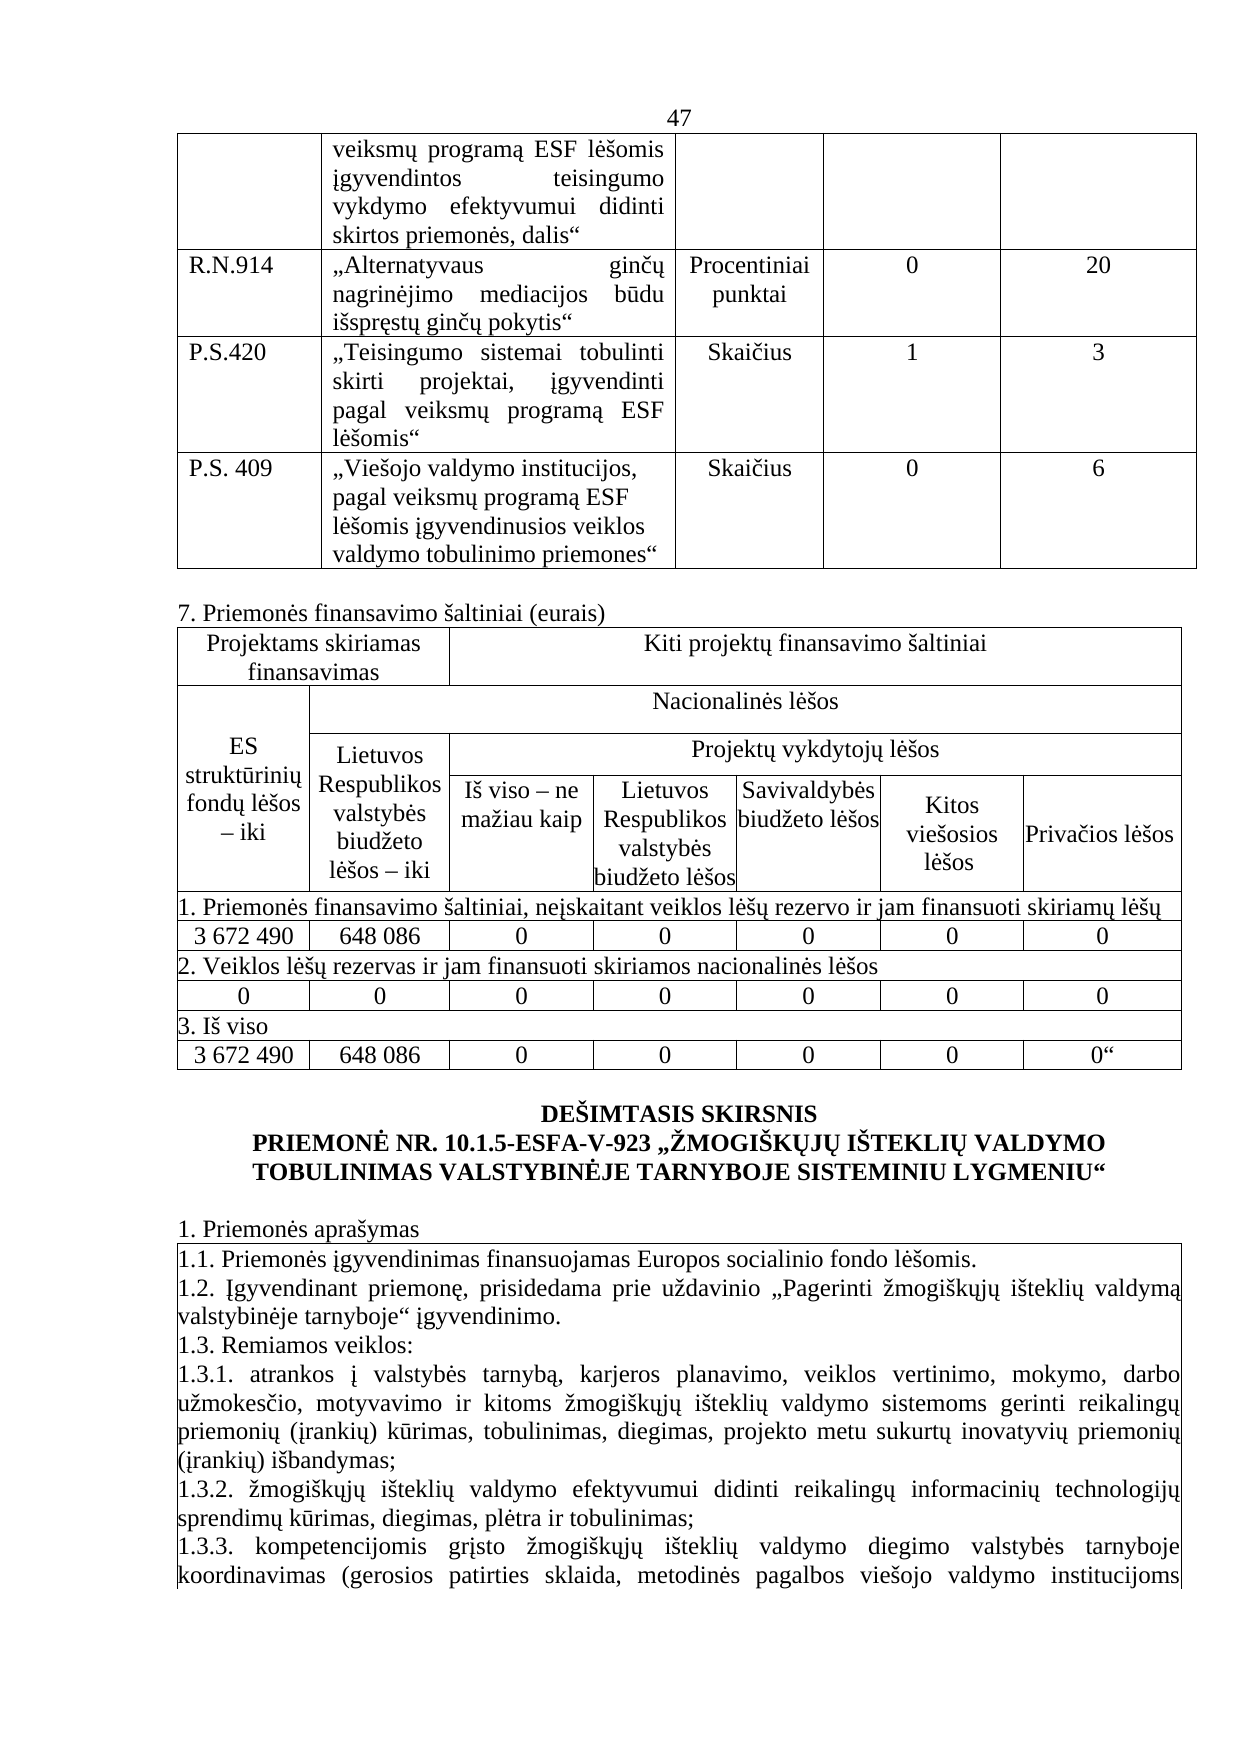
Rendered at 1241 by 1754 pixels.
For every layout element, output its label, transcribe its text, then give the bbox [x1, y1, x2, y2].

table_cell „Teisingumo sistemai tobulinti skirti projektai, įgyvendinti pagal veiksmų programą ESF lėšomis“ [322, 337, 675, 452]
table_cell [178, 134, 321, 249]
table_cell 0 [594, 1041, 736, 1069]
table_cell 0 [450, 921, 593, 950]
table_cell ES struktūrinių fondų lėšos – iki [178, 686, 309, 891]
table_cell Projektų vykdytojų lėšos [450, 734, 1181, 774]
text 1. Priemonės aprašymas [177, 1214, 1181, 1243]
table_cell 1. Priemonės finansavimo šaltiniai, neįskaitant veiklos lėšų rezervo ir jam finansuoti skiriamų lėšų [178, 892, 1181, 920]
table_cell 0 [310, 981, 449, 1010]
table_cell Skaičius [676, 453, 823, 568]
table_cell 0 [178, 981, 309, 1010]
table_cell 0 [1024, 921, 1181, 950]
table_cell Kitos viešosios lėšos [881, 776, 1023, 891]
table_cell 1 [824, 337, 1000, 452]
table_cell Nacionalinės lėšos [310, 686, 1181, 733]
table_cell 648 086 [310, 921, 449, 950]
table_header Projektams skiriamas finansavimas [178, 628, 449, 685]
table_cell 2. Veiklos lėšų rezervas ir jam finansuoti skiriamos nacionalinės lėšos [178, 951, 1181, 980]
table_cell 3 672 490 [178, 921, 309, 950]
table_cell 0 [594, 921, 736, 950]
table_header 1.1. Priemonės įgyvendinimas finansuojamas Europos socialinio fondo lėšomis. [178, 1244, 1181, 1273]
table_cell P.S.420 [178, 337, 321, 452]
table_cell 0 [737, 1041, 880, 1069]
table_cell Savivaldybės biudžeto lėšos [737, 776, 880, 891]
table_cell 1.3. Remiamos veiklos: 1.3.1. atrankos į valstybės tarnybą, karjeros planavimo, veiklos vertinimo, mokymo, darbo užmokesčio, motyvavimo ir kitoms žmogiškųjų išteklių valdymo sistemoms gerinti reikalingų priemonių (įrankių) kūrimas, tobulinimas, diegimas, projekto metu sukurtų inovatyvių priemonių (įrankių) išbandymas; 1.3.2. žmogiškųjų išteklių valdymo efektyvumui didinti reikalingų informacinių technologijų sprendimų kūrimas, diegimas, plėtra ir tobulinimas; 1.3.3. kompetencijomis grįsto žmogiškųjų išteklių valdymo diegimo valstybės tarnyboje koordinavimas (gerosios patirties sklaida, metodinės pagalbos viešojo valdymo institucijoms [178, 1330, 1181, 1589]
table_cell Lietuvos Respublikos valstybės biudžeto lėšos [594, 776, 736, 891]
table_cell Procentiniai punktai [676, 250, 823, 336]
table_cell R.N.914 [178, 250, 321, 336]
table_cell 0 [881, 1041, 1023, 1069]
table_cell Privačios lėšos [1024, 776, 1181, 891]
table_cell 3 [1001, 337, 1196, 452]
table_cell [824, 134, 1000, 249]
table_cell P.S. 409 [178, 453, 321, 568]
table_cell 3 672 490 [178, 1041, 309, 1069]
table_cell 0 [824, 453, 1000, 568]
table_cell [1001, 134, 1196, 249]
table_cell veiksmų programą ESF lėšomis įgyvendintos teisingumo vykdymo efektyvumui didinti skirtos priemonės, dalis“ [322, 134, 675, 249]
table_cell 0 [737, 981, 880, 1010]
table_cell 0 [1024, 981, 1181, 1010]
table_cell „Viešojo valdymo institucijos, pagal veiksmų programą ESF lėšomis įgyvendinusios veiklos valdymo tobulinimo priemones“ [322, 453, 675, 568]
table_cell 6 [1001, 453, 1196, 568]
text DEŠIMTASIS SKIRSNIS [177, 1099, 1181, 1128]
table_cell 1.2. Įgyvendinant priemonę, prisidedama prie uždavinio „Pagerinti žmogiškųjų išteklių valdymą valstybinėje tarnyboje“ įgyvendinimo. [178, 1273, 1181, 1330]
table_cell 0 [737, 921, 880, 950]
table_cell 3. Iš viso [178, 1011, 1181, 1039]
table_cell 648 086 [310, 1041, 449, 1069]
table_cell „Alternatyvaus ginčų nagrinėjimo mediacijos būdu išspręstų ginčų pokytis“ [322, 250, 675, 336]
table_cell [676, 134, 823, 249]
table_header Kiti projektų finansavimo šaltiniai [450, 628, 1181, 685]
text 7. Priemonės finansavimo šaltiniai (eurais) [177, 598, 1181, 627]
table_cell Iš viso – ne mažiau kaip [450, 776, 593, 891]
table_cell Skaičius [676, 337, 823, 452]
table_cell 0“ [1024, 1041, 1181, 1069]
table_cell 0 [881, 921, 1023, 950]
table_cell 0 [594, 981, 736, 1010]
table_cell Lietuvos Respublikos valstybės biudžeto lėšos – iki [310, 734, 449, 891]
table_cell 20 [1001, 250, 1196, 336]
table_cell 0 [450, 1041, 593, 1069]
text PRIEMONĖ NR. 10.1.5-ESFA-V-923 „ŽMOGIŠKŲJŲ IŠTEKLIŲ VALDYMO TOBULINIMAS VALSTYBINĖJE TARNYBOJE SISTEMINIU LYGMENIU“ [177, 1128, 1181, 1185]
table_cell 0 [881, 981, 1023, 1010]
table_cell 0 [824, 250, 1000, 336]
table_cell 0 [450, 981, 593, 1010]
